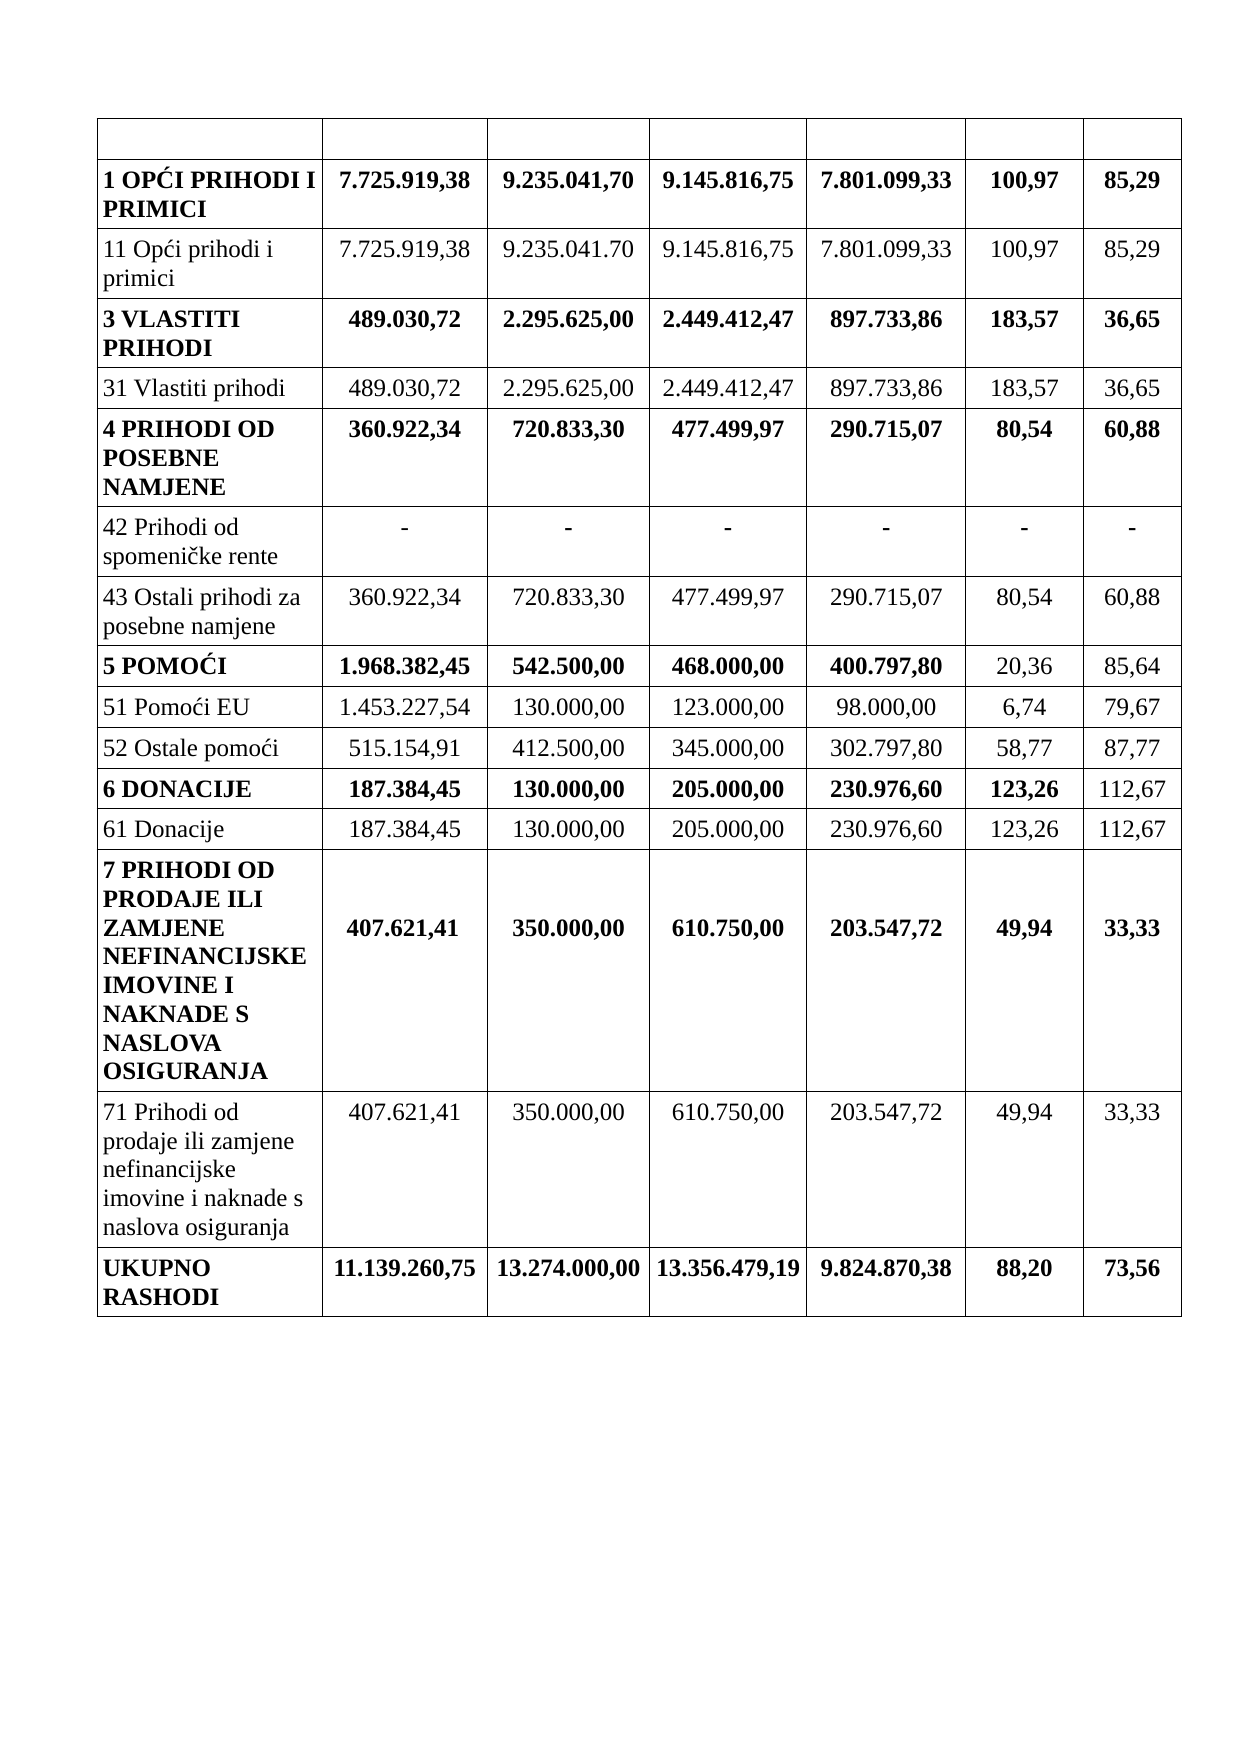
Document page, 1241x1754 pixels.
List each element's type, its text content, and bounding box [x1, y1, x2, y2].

table_cell 73,56 [1084, 1248, 1181, 1316]
table_cell 43 Ostali prihodi za posebne namjene [98, 577, 322, 645]
table_cell 80,54 [966, 409, 1083, 506]
table_cell 230.976,60 [807, 769, 965, 808]
table_cell 36,65 [1084, 299, 1181, 367]
table_cell 1.968.382,45 [323, 646, 487, 686]
table_cell 345.000,00 [650, 728, 806, 767]
table_cell 9.824.870,38 [807, 1248, 965, 1316]
table_cell 542.500,00 [488, 646, 649, 686]
table_cell 412.500,00 [488, 728, 649, 767]
table_cell 52 Ostale pomoći [98, 728, 322, 767]
table_cell 360.922,34 [323, 577, 487, 645]
table_cell 205.000,00 [650, 809, 806, 849]
table_cell 130.000,00 [488, 687, 649, 727]
table_cell 477.499,97 [650, 409, 806, 506]
table_cell 5 POMOĆI [98, 646, 322, 686]
table_cell 203.547,72 [807, 1092, 965, 1247]
table_cell 85,29 [1084, 160, 1181, 228]
table_cell 130.000,00 [488, 809, 649, 849]
table_cell 60,88 [1084, 577, 1181, 645]
table_cell 897.733,86 [807, 368, 965, 408]
table_cell 88,20 [966, 1248, 1083, 1316]
table_cell 58,77 [966, 728, 1083, 767]
table_cell 13.356.479,19 [650, 1248, 806, 1316]
table_cell 9.235.041,70 [488, 160, 649, 228]
table_cell - [488, 507, 649, 576]
table_cell - [650, 507, 806, 576]
table_cell 33,33 [1084, 1092, 1181, 1247]
table_cell 1 OPĆI PRIHODI I PRIMICI [98, 160, 322, 228]
table_cell 407.621,41 [323, 1092, 487, 1247]
table_cell - [323, 507, 487, 576]
table_cell 187.384,45 [323, 809, 487, 849]
table_cell [488, 119, 649, 159]
table_cell 187.384,45 [323, 769, 487, 808]
table_cell 290.715,07 [807, 577, 965, 645]
table_cell [650, 119, 806, 159]
table_cell 9.235.041.70 [488, 229, 649, 298]
table_cell 98.000,00 [807, 687, 965, 727]
table_cell [98, 119, 322, 159]
table_cell [1084, 119, 1181, 159]
table_cell 112,67 [1084, 809, 1181, 849]
table_cell 515.154,91 [323, 728, 487, 767]
table_cell 350.000,00 [488, 1092, 649, 1247]
table_cell 49,94 [966, 1092, 1083, 1247]
table_cell 79,67 [1084, 687, 1181, 727]
table_cell 31 Vlastiti prihodi [98, 368, 322, 408]
table_cell 61 Donacije [98, 809, 322, 849]
table_cell 9.145.816,75 [650, 160, 806, 228]
table_cell 6,74 [966, 687, 1083, 727]
table_cell 2.449.412,47 [650, 368, 806, 408]
table_cell 2.295.625,00 [488, 299, 649, 367]
table_cell 610.750,00 [650, 1092, 806, 1247]
table_cell 7.801.099,33 [807, 160, 965, 228]
table_cell 123,26 [966, 809, 1083, 849]
table_cell 123.000,00 [650, 687, 806, 727]
table_cell 33,33 [1084, 850, 1181, 1091]
table_cell 407.621,41 [323, 850, 487, 1091]
table_cell 720.833,30 [488, 409, 649, 506]
table_cell 11 Opći prihodi i primici [98, 229, 322, 298]
table_cell 123,26 [966, 769, 1083, 808]
table_cell 610.750,00 [650, 850, 806, 1091]
table_cell 49,94 [966, 850, 1083, 1091]
table_cell 360.922,34 [323, 409, 487, 506]
table_cell 130.000,00 [488, 769, 649, 808]
table_cell [323, 119, 487, 159]
table_cell - [1084, 507, 1181, 576]
table_cell 302.797,80 [807, 728, 965, 767]
table_cell 80,54 [966, 577, 1083, 645]
table_cell 183,57 [966, 368, 1083, 408]
table_cell 6 DONACIJE [98, 769, 322, 808]
table_cell 203.547,72 [807, 850, 965, 1091]
table_cell 489.030,72 [323, 299, 487, 367]
table_cell 20,36 [966, 646, 1083, 686]
table_cell 100,97 [966, 160, 1083, 228]
table_cell 2.449.412,47 [650, 299, 806, 367]
table_cell 230.976,60 [807, 809, 965, 849]
table_cell 290.715,07 [807, 409, 965, 506]
table_cell 897.733,86 [807, 299, 965, 367]
table_cell 85,64 [1084, 646, 1181, 686]
table_cell 183,57 [966, 299, 1083, 367]
table_cell 87,77 [1084, 728, 1181, 767]
table_cell 477.499,97 [650, 577, 806, 645]
table_cell 400.797,80 [807, 646, 965, 686]
table_cell 7.725.919,38 [323, 160, 487, 228]
table_cell 4 PRIHODI OD POSEBNE NAMJENE [98, 409, 322, 506]
table_cell 13.274.000,00 [488, 1248, 649, 1316]
table_cell 60,88 [1084, 409, 1181, 506]
table_cell 489.030,72 [323, 368, 487, 408]
table_cell 7 PRIHODI OD PRODAJE ILI ZAMJENE NEFINANCIJSKE IMOVINE I NAKNADE S NASLOVA OSIGURANJA [98, 850, 322, 1091]
table_cell - [966, 507, 1083, 576]
table_cell - [807, 507, 965, 576]
table_cell 9.145.816,75 [650, 229, 806, 298]
table_cell 350.000,00 [488, 850, 649, 1091]
table_cell 2.295.625,00 [488, 368, 649, 408]
table_cell 85,29 [1084, 229, 1181, 298]
table_cell 100,97 [966, 229, 1083, 298]
table_cell 1.453.227,54 [323, 687, 487, 727]
table_cell 71 Prihodi od prodaje ili zamjene nefinancijske imovine i naknade s naslova osiguranja [98, 1092, 322, 1247]
table_cell 36,65 [1084, 368, 1181, 408]
table_cell 720.833,30 [488, 577, 649, 645]
table_cell 3 VLASTITI PRIHODI [98, 299, 322, 367]
table_cell 112,67 [1084, 769, 1181, 808]
table_cell 205.000,00 [650, 769, 806, 808]
table_cell [966, 119, 1083, 159]
table_cell [807, 119, 965, 159]
table_cell 11.139.260,75 [323, 1248, 487, 1316]
table_cell 42 Prihodi od spomeničke rente [98, 507, 322, 576]
table_cell 7.725.919,38 [323, 229, 487, 298]
table_cell UKUPNO RASHODI [98, 1248, 322, 1316]
table_cell 7.801.099,33 [807, 229, 965, 298]
table_cell 468.000,00 [650, 646, 806, 686]
table_cell 51 Pomoći EU [98, 687, 322, 727]
